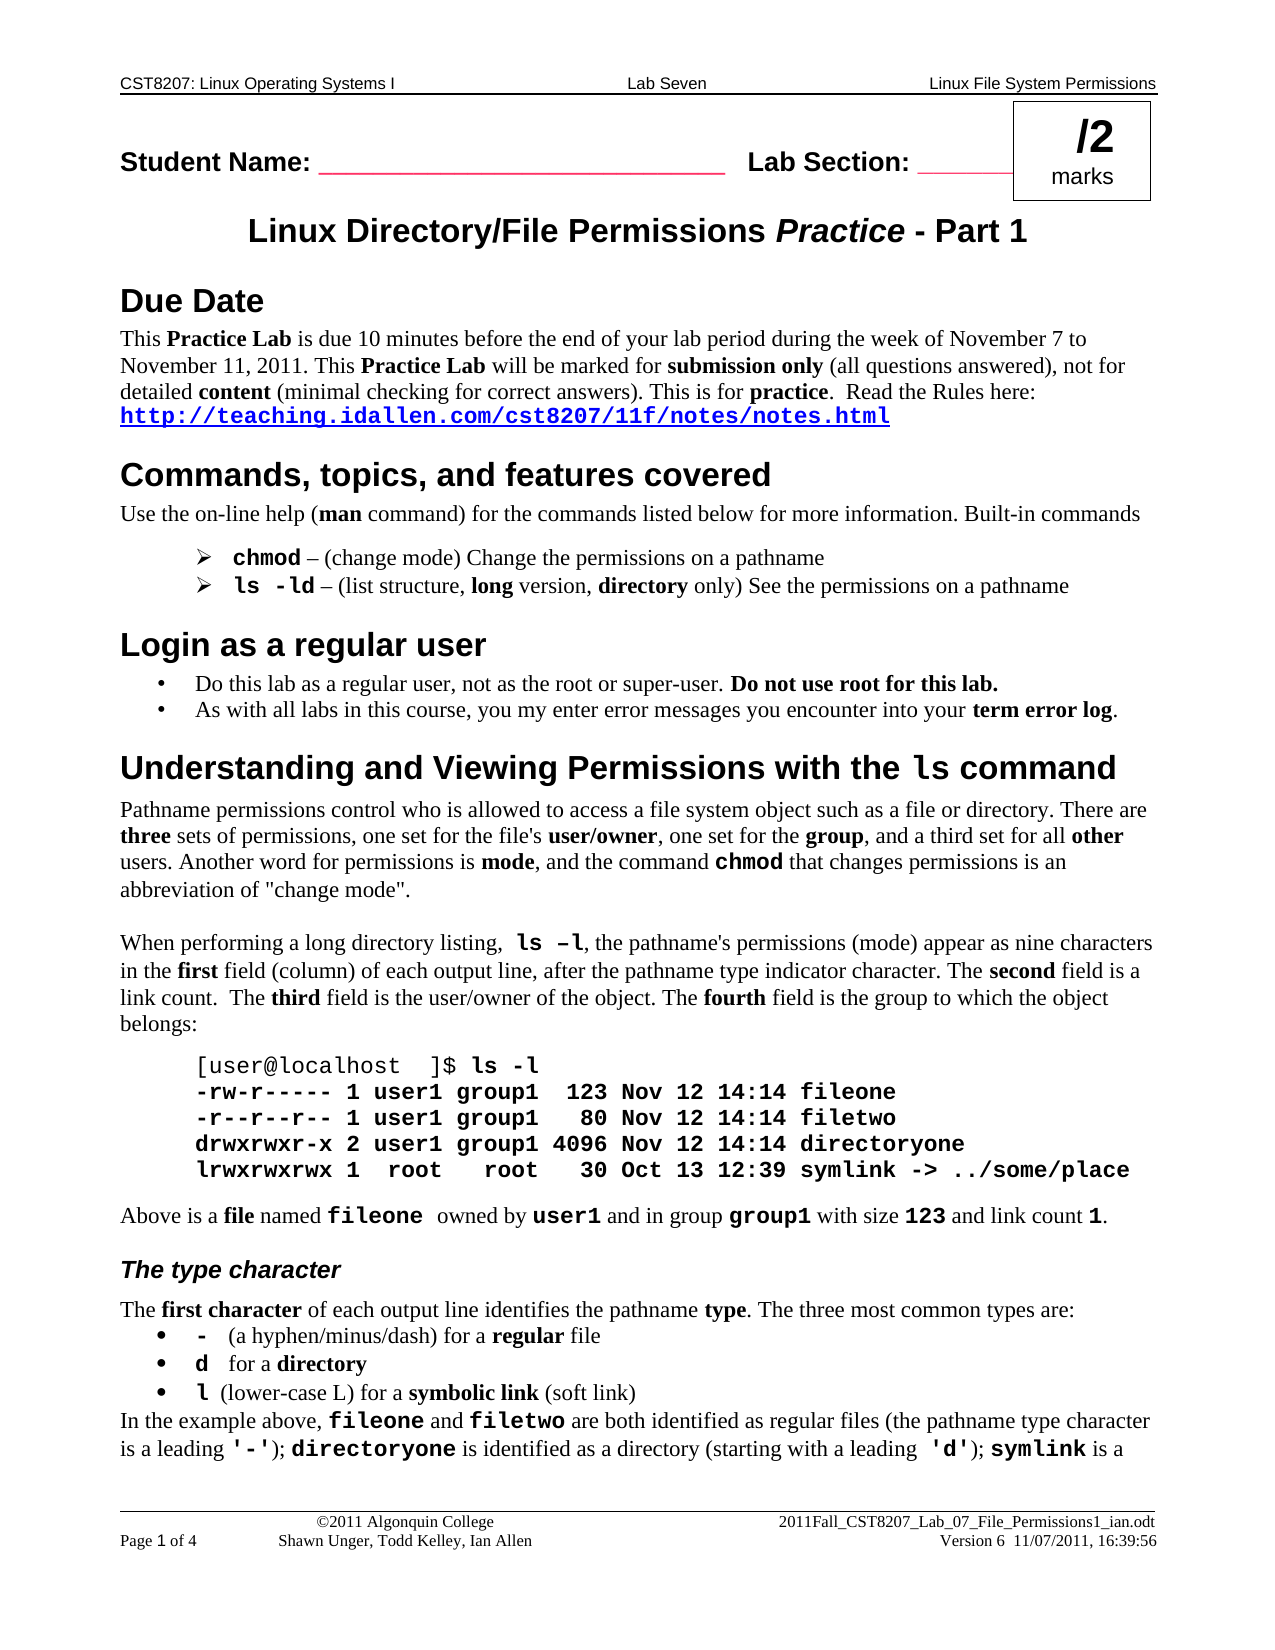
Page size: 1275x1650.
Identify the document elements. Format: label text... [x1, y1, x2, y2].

subtitle Understanding and Viewing Permissions with the ls command [120, 748, 1155, 789]
text /2 [1030, 110, 1135, 163]
list l (lower-case L) for a symbolic link (soft link) [157, 1379, 1155, 1407]
text -rw-r----- 1 user1 group1 123 Nov 12 14:14 fileone [195, 1080, 1155, 1106]
text This Practice Lab is due 10 minutes before the end of your lab period during the week of November 7 to November 11, 2011. This Practice Lab will be marked for submission only (all questions answered), not for detailed content (minimal checking for correct answers). This is for practice. Read the Rules here: http://teaching.idallen.com/cst8207/11f/notes/notes.html [120, 325, 1155, 430]
text Use the on-line help (man command) for the commands listed below for more information. Built-in commands [120, 500, 1155, 526]
text [user@localhost ]$ ls -l [195, 1054, 1155, 1080]
subtitle Login as a regular user [120, 626, 1155, 664]
list chmod – (change mode) Change the permissions on a pathname [195, 544, 1155, 572]
list ls -ld – (list structure, long version, directory only) See the permissions on a pathname [195, 572, 1155, 601]
subtitle The type character [120, 1255, 1155, 1283]
list - (a hyphen/minus/dash) for a regular file [157, 1322, 1155, 1351]
text Above is a file named fileone owned by user1 and in group group1 with size 123 and link count 1. [120, 1202, 1155, 1230]
subtitle Due Date [120, 281, 1155, 319]
text The first character of each output line identifies the pathname type. The three most common types are: [120, 1296, 1155, 1322]
text Pathname permissions control who is allowed to access a file system object such as a file or directory. There are three sets of permissions, one set for the file's user/owner, one set for the group, and a third set for all other users. Another word for permissions is mode, and the command chmod that changes permissions is an abbreviation of "change mode". [120, 796, 1155, 903]
text When performing a long directory listing, ls –l, the pathname's permissions (mode) appear as nine characters in the first field (column) of each output line, after the pathname type indicator character. The second field is a link count. The third field is the user/owner of the object. The fourth field is the group to which the object belongs: [120, 929, 1155, 1037]
text lrwxrwxrwx 1 root root 30 Oct 13 12:39 symlink -> ../some/place [195, 1158, 1155, 1184]
list d for a directory [157, 1351, 1155, 1379]
text -r--r--r-- 1 user1 group1 80 Nov 12 14:14 filetwo [195, 1106, 1155, 1132]
subtitle Student Name: ______________________________ Lab Section: ______ [120, 146, 1013, 180]
subtitle Linux Directory/File Permissions Practice - Part 1 [120, 211, 1155, 249]
list Do this lab as a regular user, not as the root or super-user. Do not use root for this lab. [157, 670, 1155, 697]
list As with all labs in this course, you my enter error messages you encounter into your term error log. [157, 697, 1155, 723]
text drwxrwxr-x 2 user1 group1 4096 Nov 12 14:14 directoryone [195, 1132, 1155, 1158]
text marks [1030, 163, 1135, 189]
subtitle Commands, topics, and features covered [120, 455, 1155, 494]
text In the example above, fileone and filetwo are both identified as regular files (the pathname type character is a leading '-'); directoryone is identified as a directory (starting with a leading 'd'); symlink is a [120, 1407, 1155, 1463]
